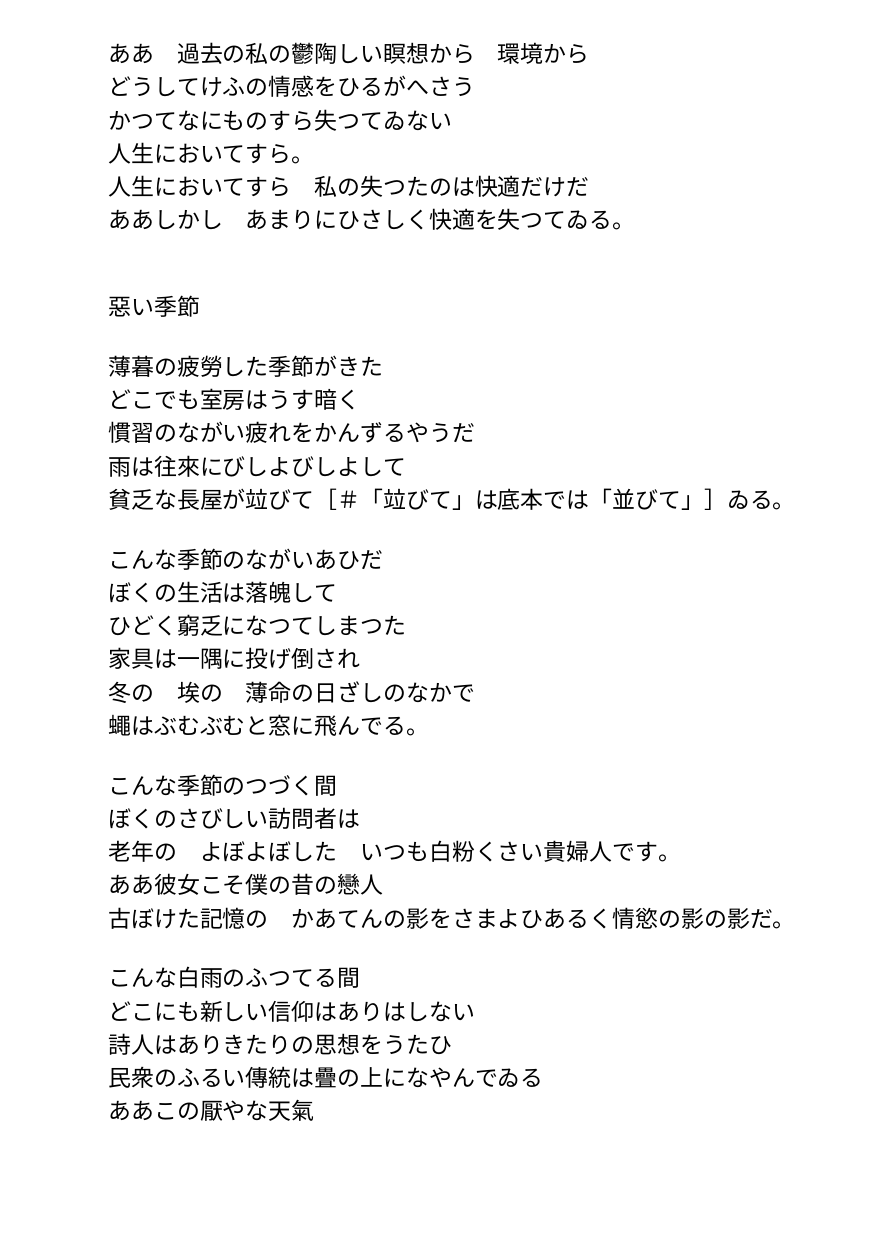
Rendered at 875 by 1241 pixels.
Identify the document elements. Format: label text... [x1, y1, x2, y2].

text 薄暮の疲勞した季節がきた [72, 349, 802, 382]
text 老年の よぼよぼした いつも白粉くさい貴婦人です。 [72, 834, 802, 867]
text ああこの厭やな天氣 [72, 1093, 802, 1126]
text 古ぼけた記憶の かあてんの影をさまよひあるく情慾の影の影だ。 [72, 900, 802, 934]
text ぼくの生活は落魄して [72, 575, 802, 608]
text 冬の 埃の 薄命の日ざしのなかで [72, 674, 802, 708]
text ああしかし あまりにひさしく快適を失つてゐる。 [72, 202, 802, 235]
text かつてなにものすら失つてゐない [72, 102, 802, 136]
text ひどく窮乏になつてしまつた [72, 608, 802, 641]
text 惡い季節 [72, 289, 802, 322]
text どこにも新しい信仰はありはしない [72, 993, 802, 1027]
text 家具は一隅に投げ倒され [72, 641, 802, 674]
text 慣習のながい疲れをかんずるやうだ [72, 415, 802, 448]
text 貧乏な長屋が竝びて［＃「竝びて」は底本では「並びて」］ゐる。 [72, 482, 802, 515]
text どこでも室房はうす暗く [72, 382, 802, 415]
text ぼくのさびしい訪問者は [72, 801, 802, 834]
text 人生においてすら。 [72, 136, 802, 169]
text こんな季節のながいあひだ [72, 541, 802, 575]
text どうしてけふの情感をひるがへさう [72, 69, 802, 102]
text 詩人はありきたりの思想をうたひ [72, 1027, 802, 1060]
text 民衆のふるい傳統は疊の上になやんでゐる [72, 1060, 802, 1093]
text 雨は往來にびしよびしよして [72, 448, 802, 482]
text 蠅はぶむぶむと窓に飛んでる。 [72, 708, 802, 741]
text ああ 過去の私の鬱陶しい瞑想から 環境から [72, 36, 802, 69]
text 人生においてすら 私の失つたのは快適だけだ [72, 169, 802, 202]
text こんな白雨のふつてる間 [72, 960, 802, 993]
text こんな季節のつづく間 [72, 767, 802, 801]
text ああ彼女こそ僕の昔の戀人 [72, 867, 802, 900]
